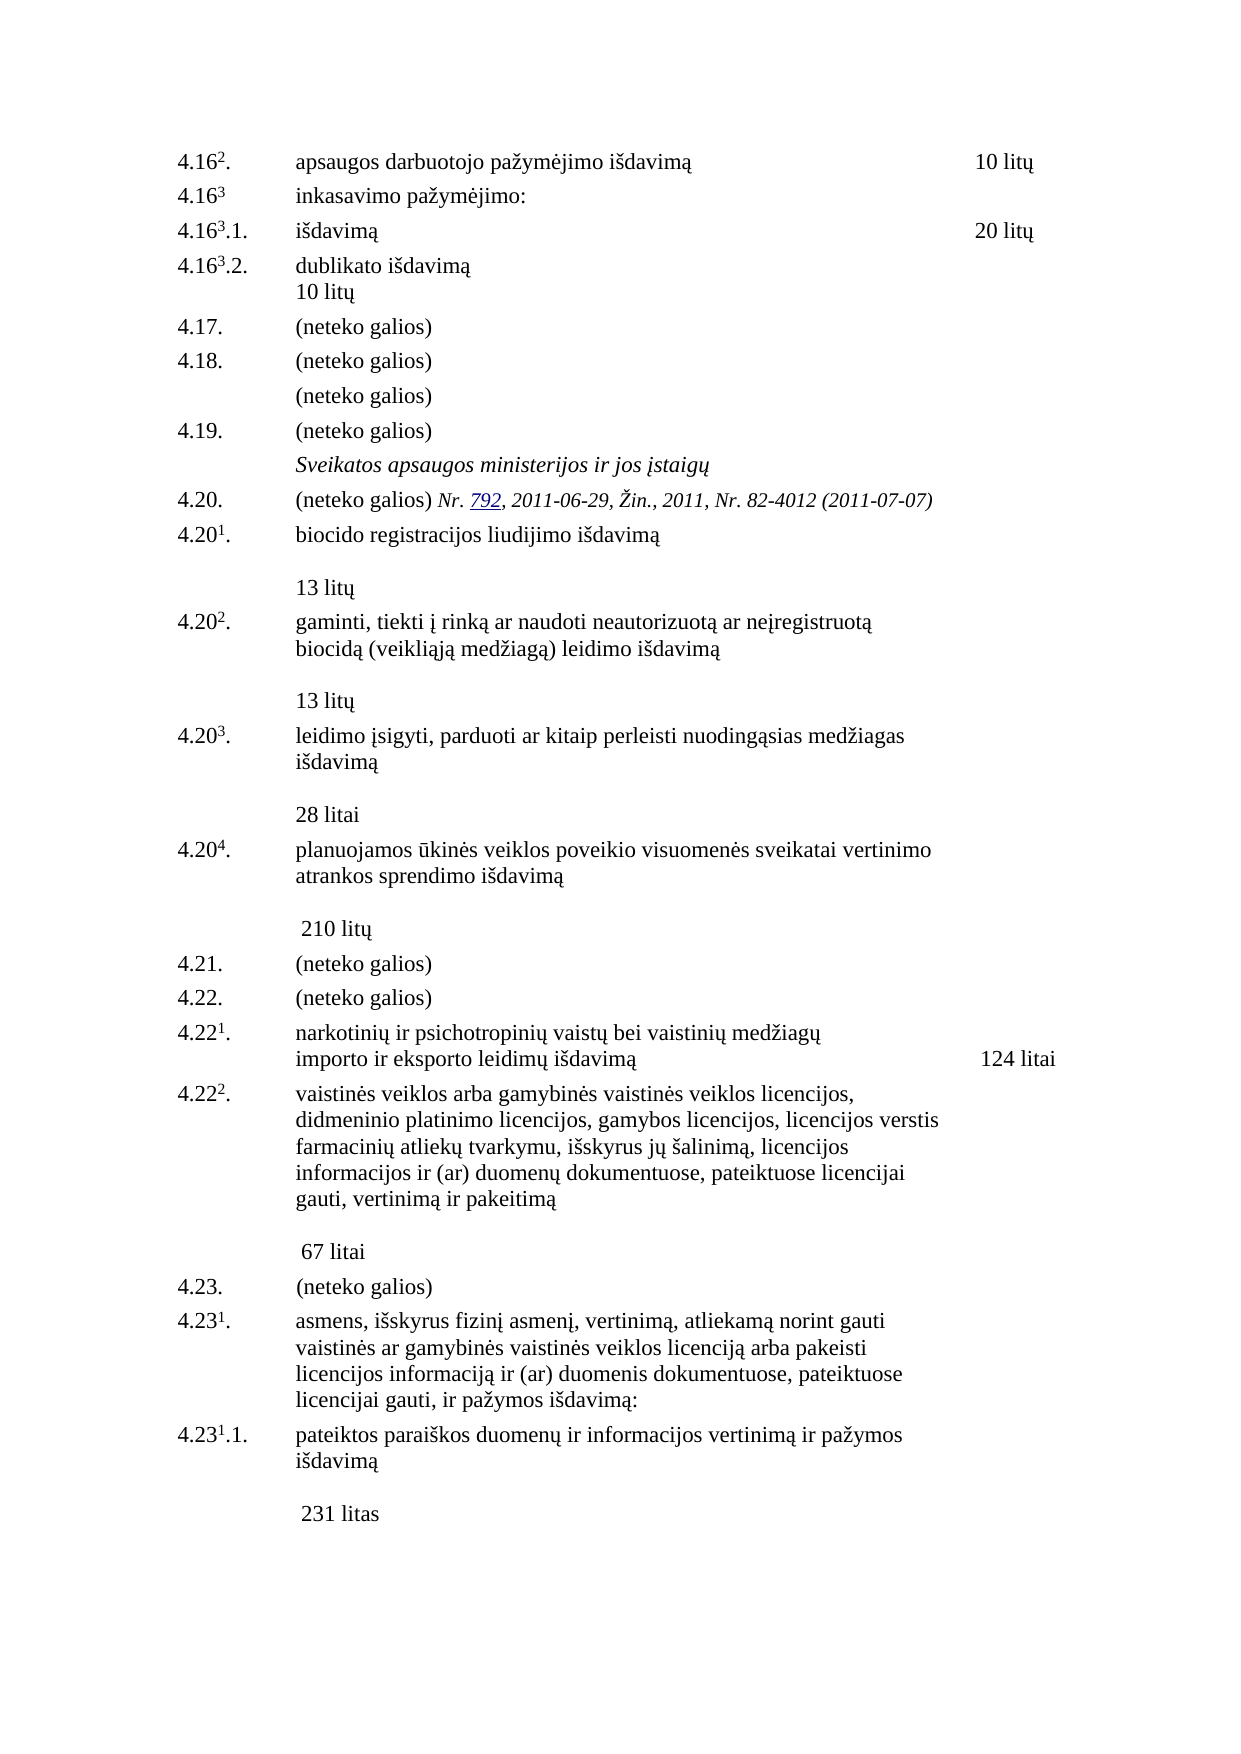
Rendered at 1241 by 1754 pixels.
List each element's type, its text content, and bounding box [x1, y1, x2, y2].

text 4.20. (neteko galios) Nr. 792, 2011-06-29, Žin., 2011, Nr. 82-4012 (2011-07-07) [177, 486, 945, 513]
text 4.18. (neteko galios) [177, 347, 945, 374]
text 4.201. biocido registracijos liudijimo išdavimą 13 litų [177, 521, 945, 600]
text 4.202. gaminti, tiekti į rinką ar naudoti neautorizuotą ar neįregistruotą biocidą (veikliąją medžiagą) leidimo išdavimą 13 litų [177, 608, 945, 714]
text 4.204. planuojamos ūkinės veiklos poveikio visuomenės sveikatai vertinimo atrankos sprendimo išdavimą 210 litų [177, 836, 945, 941]
text 4.231.1. pateiktos paraiškos duomenų ir informacijos vertinimą ir pažymos išdavimą 231 litas [177, 1421, 930, 1527]
text 4.203. leidimo įsigyti, parduoti ar kitaip perleisti nuodingąsias medžiagas išdavimą 28 litai [177, 722, 945, 827]
text 4.221. narkotinių ir psichotropinių vaistų bei vaistinių medžiagų importo ir eksporto leidimų išdavimą 124 litai [177, 1019, 1122, 1072]
text 4.163.2. dublikato išdavimą 10 litų [177, 252, 945, 304]
text 4.163 inkasavimo pažymėjimo: [177, 182, 1122, 209]
text 4.21. (neteko galios) [177, 949, 945, 976]
text 4.17. (neteko galios) [177, 313, 945, 339]
list (neteko galios) [177, 1273, 945, 1299]
text Sveikatos apsaugos ministerijos ir jos įstaigų [177, 452, 945, 478]
text 4.231. asmens, išskyrus fizinį asmenį, vertinimą, atliekamą norint gauti vaistinės ar gamybinės vaistinės veiklos licenciją arba pakeisti licencijos informaciją ir (ar) duomenis dokumentuose, pateiktuose licencijai gauti, ir pažymos išdavimą: [177, 1307, 930, 1413]
text 4.22. (neteko galios) [177, 984, 945, 1011]
text 4.162. apsaugos darbuotojo pažymėjimo išdavimą 10 litų [177, 148, 1122, 174]
text 4.222. vaistinės veiklos arba gamybinės vaistinės veiklos licencijos, didmeninio platinimo licencijos, gamybos licencijos, licencijos verstis farmacinių atliekų tvarkymu, išskyrus jų šalinimą, licencijos informacijos ir (ar) duomenų dokumentuose, pateiktuose licencijai gauti, vertinimą ir pakeitimą 67 litai [177, 1080, 945, 1264]
text 4.19. (neteko galios) [177, 417, 945, 443]
text (neteko galios) [177, 382, 945, 408]
text 4.163.1. išdavimą 20 litų [177, 217, 1122, 243]
